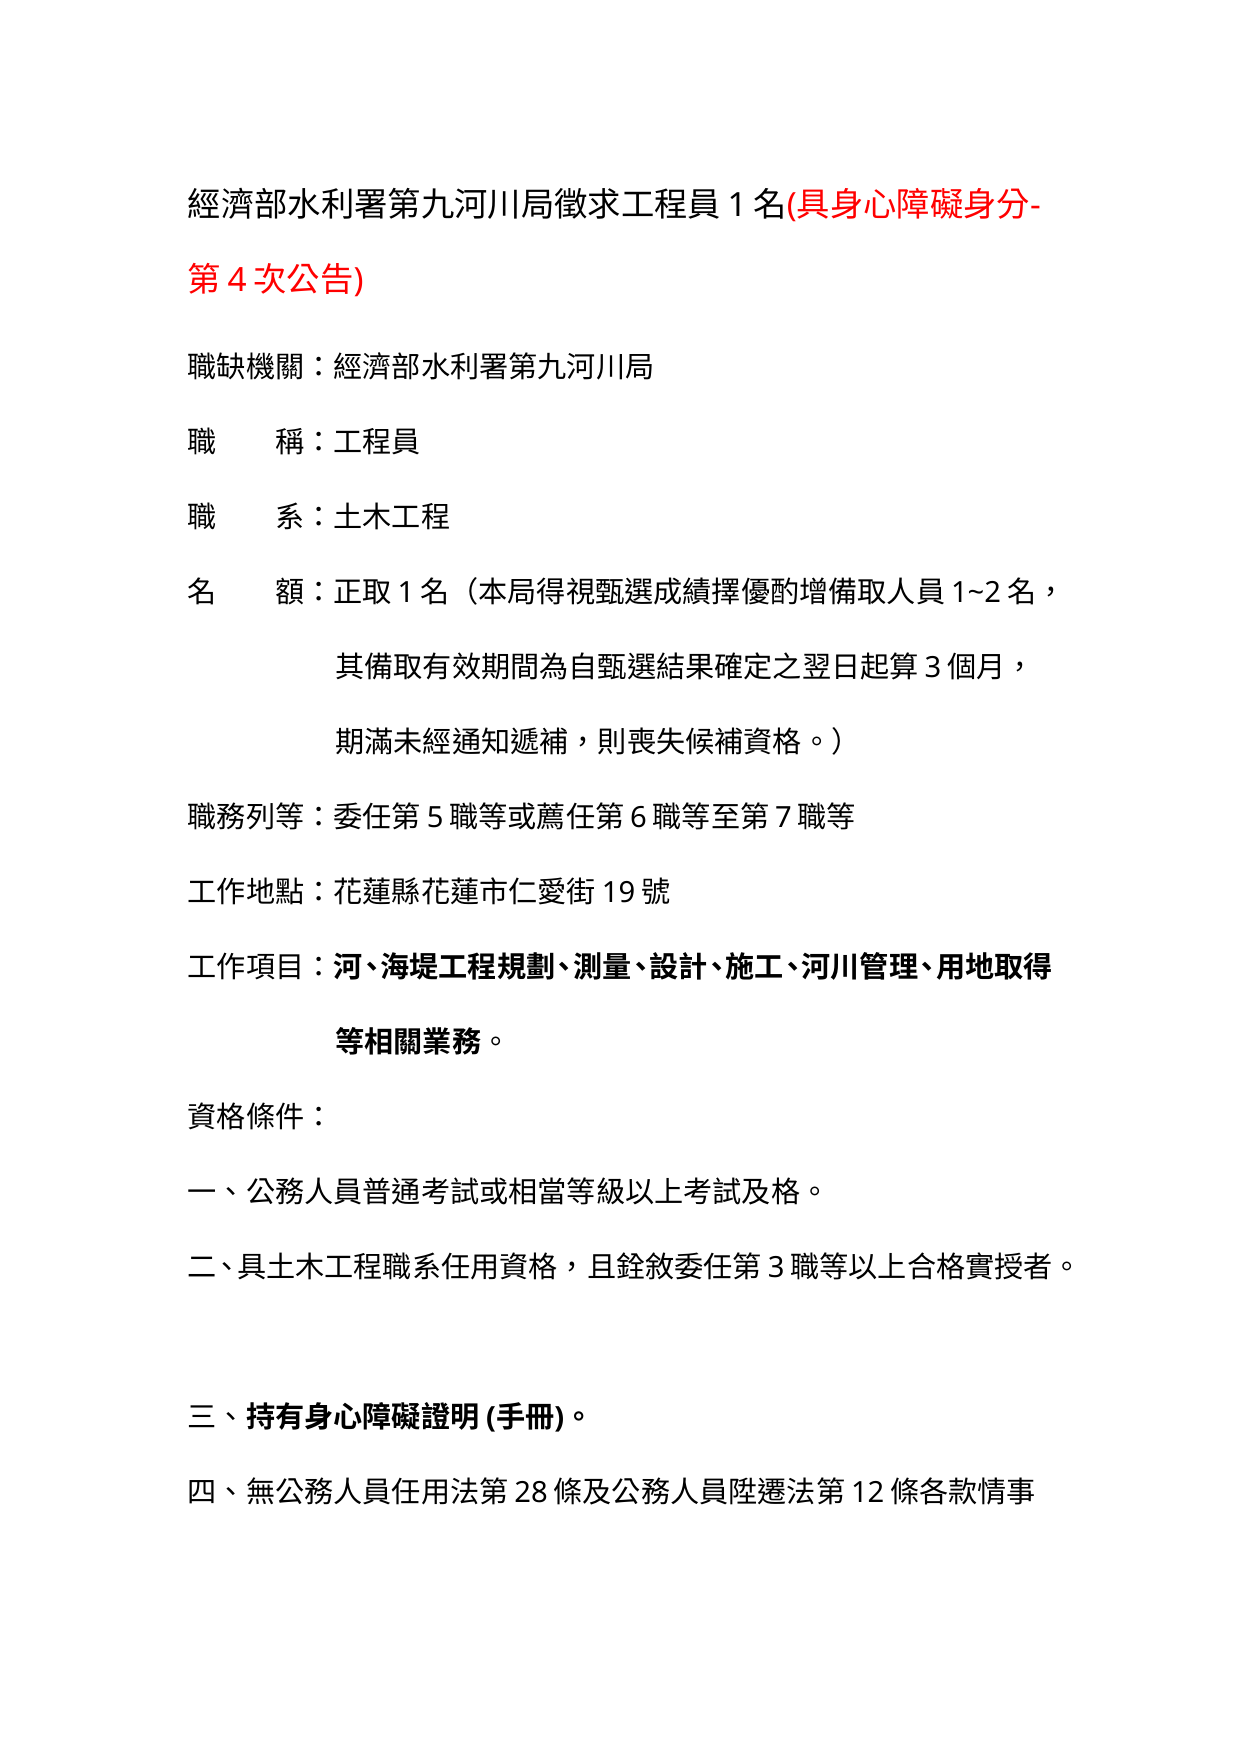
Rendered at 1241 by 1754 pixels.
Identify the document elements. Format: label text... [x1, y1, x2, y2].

text 職 系：土木工程 [187, 477, 1053, 552]
text 一、公務人員普通考試或相當等級以上考試及格。 [187, 1152, 1053, 1227]
text 職缺機關：經濟部水利署第九河川局 [187, 327, 1053, 402]
text 二、具土木工程職系任用資格，且銓敘委任第3職等以上合格實授者。 [187, 1227, 1053, 1377]
text 名 額：正取1名（本局得視甄選成績擇優酌增備取人員1~2名，其備取有效期間為自甄選結果確定之翌日起算3個月，期滿未經通知遞補，則喪失候補資格。） [187, 552, 1053, 777]
text 工作項目：河、海堤工程規劃、測量、設計、施工、河川管理、用地取得等相關業務。 [187, 927, 1053, 1077]
text 工作地點：花蓮縣花蓮市仁愛街19號 [187, 852, 1053, 927]
text 三、持有身心障礙證明 (手冊)。 [187, 1377, 1053, 1452]
text 四、無公務人員任用法第28條及公務人員陞遷法第12條各款情事 [187, 1452, 1053, 1527]
text 職 稱：工程員 [187, 402, 1053, 477]
text 經濟部水利署第九河川局徵求工程員1名(具身心障礙身分-第4次公告) [187, 164, 1053, 314]
text 資格條件： [187, 1077, 1053, 1152]
text 職務列等：委任第5職等或薦任第6職等至第7職等 [187, 777, 1053, 852]
